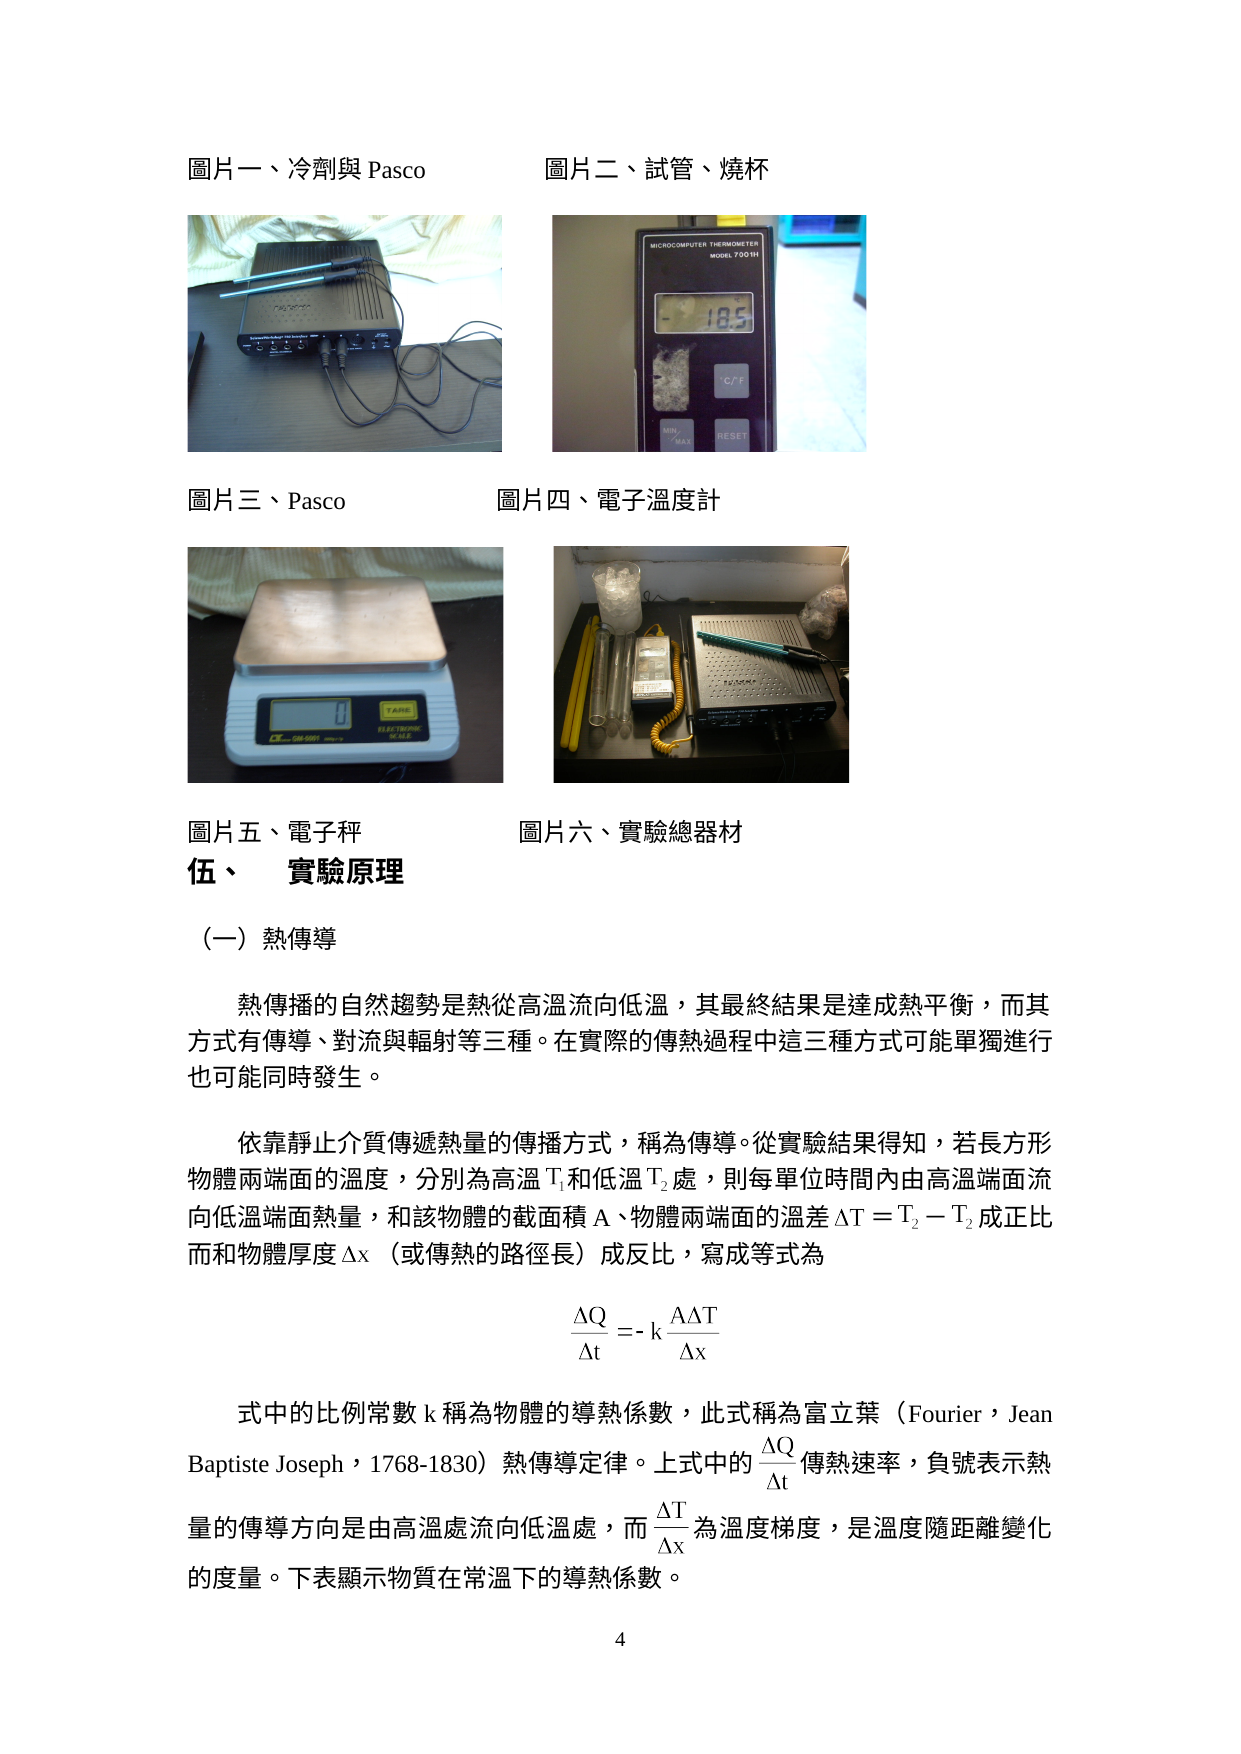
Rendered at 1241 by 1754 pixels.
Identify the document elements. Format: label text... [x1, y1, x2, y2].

text 圖片三、Pasco 圖片四、電子溫度計 [187, 481, 1053, 517]
text 熱傳播的自然趨勢是熱從高溫流向低溫，其最終結果是達成熱平衡，而其方式有傳導、對流與輻射等三種。在實際的傳熱過程中這三種方式可能單獨進行，也可能同時發生。 [187, 985, 1053, 1094]
text 式中的比例常數k稱為物體的導熱係數，此式稱為富立葉（Fourier，Jean Baptiste Joseph，1768-1830）熱傳導定律。上式中的傳熱速率，負號表示熱量的傳導方向是由高溫處流向低溫處，而為溫度梯度，是溫度隨距離變化的度量。下表顯示物質在常溫下的導熱係數。 [187, 1393, 1053, 1595]
picture [552, 215, 867, 452]
picture [187, 547, 504, 783]
picture [187, 215, 502, 452]
text 依靠靜止介質傳遞熱量的傳播方式，稱為傳導。從實驗結果得知，若長方形物體兩端面的溫度，分別為高溫和低溫處，則每單位時間內由高溫端面流向低溫端面熱量，和該物體的截面積A、物體兩端面的溫差＝－成正比，而和物體厚度（或傳熱的路徑長）成反比，寫成等式為 [187, 1123, 1053, 1271]
picture [553, 546, 850, 783]
text 圖片一、冷劑與Pasco 圖片二、試管、燒杯 [187, 150, 1053, 186]
text （一）熱傳導 [187, 920, 1053, 956]
list 實驗原理 [187, 848, 1053, 891]
text 圖片五、電子秤 圖片六、實驗總器材 [187, 812, 1053, 848]
